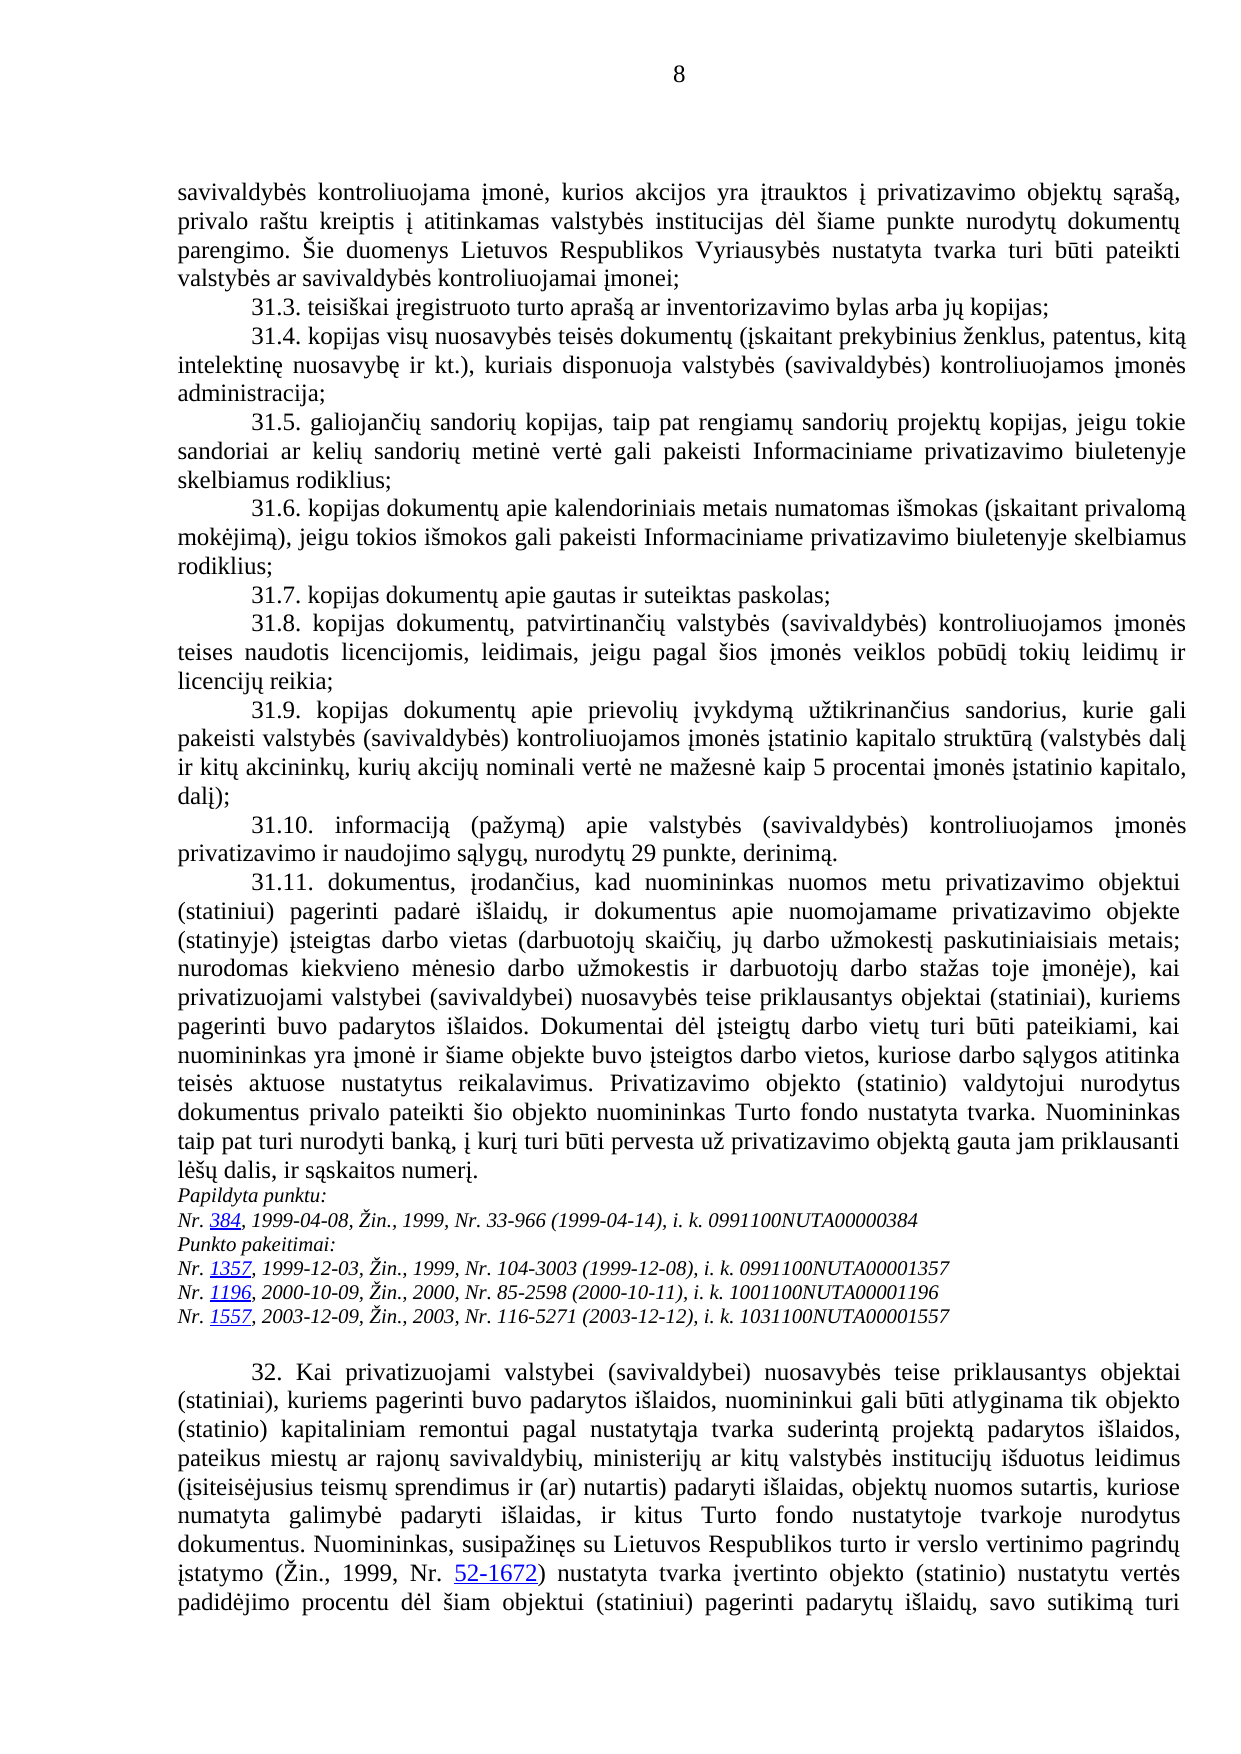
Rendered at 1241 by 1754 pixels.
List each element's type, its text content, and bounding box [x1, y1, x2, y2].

text 32. Kai privatizuojami valstybei (savivaldybei) nuosavybės teise priklausantys objektai (statiniai), kuriems pagerinti buvo padarytos išlaidos, nuomininkui gali būti atlyginama tik objekto (statinio) kapitaliniam remontui pagal nustatytąja tvarka suderintą projektą padarytos išlaidos, pateikus miestų ar rajonų savivaldybių, ministerijų ar kitų valstybės institucijų išduotus leidimus (įsiteisėjusius teismų sprendimus ir (ar) nutartis) padaryti išlaidas, objektų nuomos sutartis, kuriose numatyta galimybė padaryti išlaidas, ir kitus Turto fondo nustatytoje tvarkoje nurodytus dokumentus. Nuomininkas, susipažinęs su Lietuvos Respublikos turto ir verslo vertinimo pagrindų įstatymo (Žin., 1999, Nr. 52-1672) nustatyta tvarka įvertinto objekto (statinio) nustatytu vertės padidėjimo procentu dėl šiam objektui (statiniui) pagerinti padarytų išlaidų, savo sutikimą turi [177, 1357, 1181, 1615]
text Punkto pakeitimai: [177, 1232, 1181, 1256]
text 31.8. kopijas dokumentų, patvirtinančių valstybės (savivaldybės) kontroliuojamos įmonės teises naudotis licencijomis, leidimais, jeigu pagal šios įmonės veiklos pobūdį tokių leidimų ir licencijų reikia; [177, 608, 1187, 695]
text Nr. 1357, 1999-12-03, Žin., 1999, Nr. 104-3003 (1999-12-08), i. k. 0991100NUTA00001357 [177, 1256, 1181, 1280]
text Nr. 1557, 2003-12-09, Žin., 2003, Nr. 116-5271 (2003-12-12), i. k. 1031100NUTA00001557 [177, 1304, 1181, 1328]
text 31.4. kopijas visų nuosavybės teisės dokumentų (įskaitant prekybinius ženklus, patentus, kitą intelektinę nuosavybę ir kt.), kuriais disponuoja valstybės (savivaldybės) kontroliuojamos įmonės administracija; [177, 321, 1187, 407]
text 31.3. teisiškai įregistruoto turto aprašą ar inventorizavimo bylas arba jų kopijas; [177, 292, 1187, 321]
text 31.9. kopijas dokumentų apie prievolių įvykdymą užtikrinančius sandorius, kurie gali pakeisti valstybės (savivaldybės) kontroliuojamos įmonės įstatinio kapitalo struktūrą (valstybės dalį ir kitų akcininkų, kurių akcijų nominali vertė ne mažesnė kaip 5 procentai įmonės įstatinio kapitalo, dalį); [177, 695, 1187, 810]
text 31.6. kopijas dokumentų apie kalendoriniais metais numatomas išmokas (įskaitant privalomą mokėjimą), jeigu tokios išmokos gali pakeisti Informaciniame privatizavimo biuletenyje skelbiamus rodiklius; [177, 493, 1187, 580]
text 31.5. galiojančių sandorių kopijas, taip pat rengiamų sandorių projektų kopijas, jeigu tokie sandoriai ar kelių sandorių metinė vertė gali pakeisti Informaciniame privatizavimo biuletenyje skelbiamus rodiklius; [177, 407, 1187, 493]
text 31.10. informaciją (pažymą) apie valstybės (savivaldybės) kontroliuojamos įmonės privatizavimo ir naudojimo sąlygų, nurodytų 29 punkte, derinimą. [177, 810, 1187, 867]
text Nr. 384, 1999-04-08, Žin., 1999, Nr. 33-966 (1999-04-14), i. k. 0991100NUTA00000384 [177, 1207, 1181, 1232]
text Nr. 1196, 2000-10-09, Žin., 2000, Nr. 85-2598 (2000-10-11), i. k. 1001100NUTA00001196 [177, 1280, 1181, 1304]
text Papildyta punktu: [177, 1183, 1181, 1207]
text savivaldybės kontroliuojama įmonė, kurios akcijos yra įtrauktos į privatizavimo objektų sąrašą, privalo raštu kreiptis į atitinkamas valstybės institucijas dėl šiame punkte nurodytų dokumentų parengimo. Šie duomenys Lietuvos Respublikos Vyriausybės nustatyta tvarka turi būti pateikti valstybės ar savivaldybės kontroliuojamai įmonei; [177, 177, 1181, 292]
text 31.7. kopijas dokumentų apie gautas ir suteiktas paskolas; [177, 580, 1187, 608]
text 31.11. dokumentus, įrodančius, kad nuomininkas nuomos metu privatizavimo objektui (statiniui) pagerinti padarė išlaidų, ir dokumentus apie nuomojamame privatizavimo objekte (statinyje) įsteigtas darbo vietas (darbuotojų skaičių, jų darbo užmokestį paskutiniaisiais metais; nurodomas kiekvieno mėnesio darbo užmokestis ir darbuotojų darbo stažas toje įmonėje), kai privatizuojami valstybei (savivaldybei) nuosavybės teise priklausantys objektai (statiniai), kuriems pagerinti buvo padarytos išlaidos. Dokumentai dėl įsteigtų darbo vietų turi būti pateikiami, kai nuomininkas yra įmonė ir šiame objekte buvo įsteigtos darbo vietos, kuriose darbo sąlygos atitinka teisės aktuose nustatytus reikalavimus. Privatizavimo objekto (statinio) valdytojui nurodytus dokumentus privalo pateikti šio objekto nuomininkas Turto fondo nustatyta tvarka. Nuomininkas taip pat turi nurodyti banką, į kurį turi būti pervesta už privatizavimo objektą gauta jam priklausanti lėšų dalis, ir sąskaitos numerį. [177, 867, 1181, 1183]
